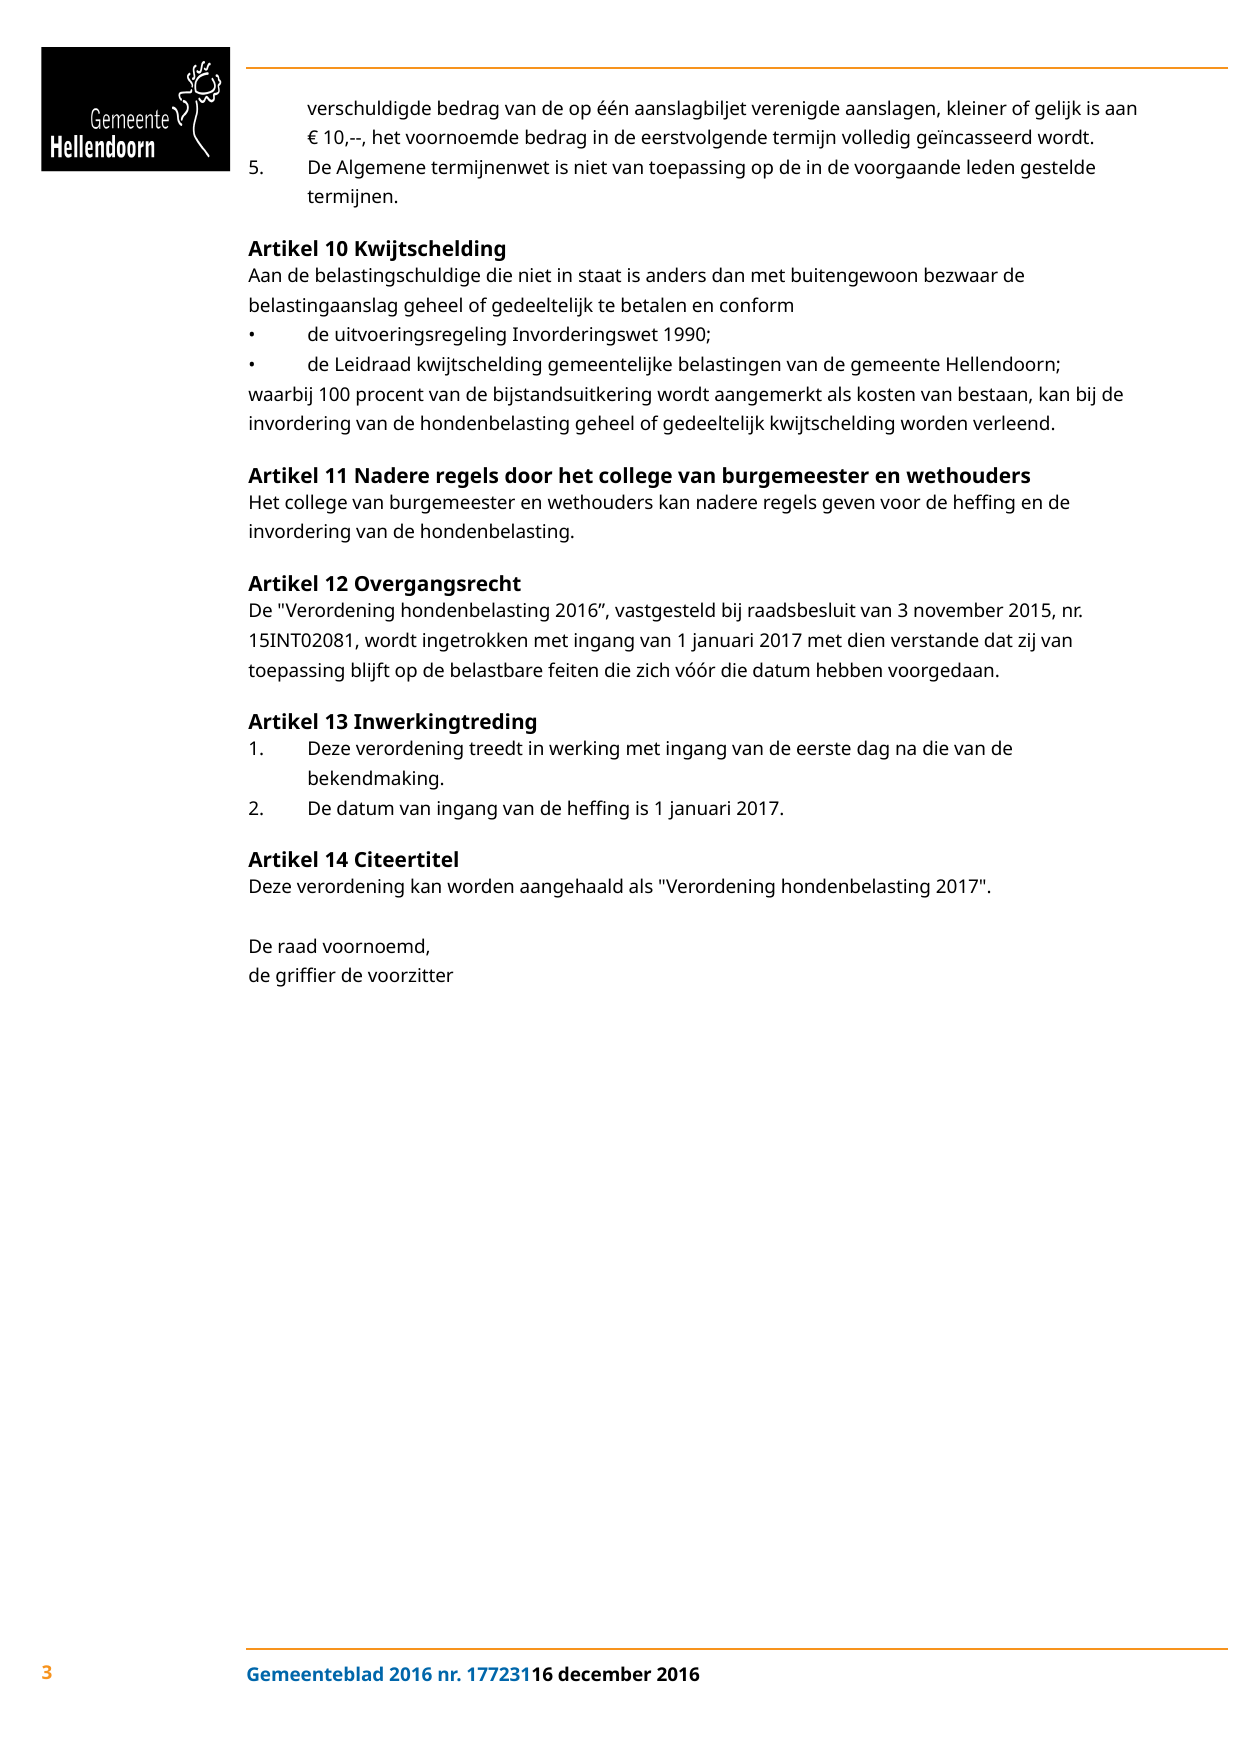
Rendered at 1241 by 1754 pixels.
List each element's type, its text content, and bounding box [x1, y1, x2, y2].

list De datum van ingang van de heffing is 1 januari 2017. [248, 795, 1152, 821]
text Deze verordening kan worden aangehaald als "Verordening hondenbelasting 2017". [248, 874, 1152, 899]
text De raad voornoemd, [248, 933, 1152, 958]
text Het college van burgemeester en wethouders kan nadere regels geven voor de heffing en de invordering van de hondenbelasting. [248, 489, 1152, 544]
list de Leidraad kwijtschelding gemeentelijke belastingen van de gemeente Hellendoorn; [248, 351, 1152, 377]
text Artikel 11 Nadere regels door het college van burgemeester en wethouders [248, 461, 1152, 489]
text Artikel 14 Citeertitel [248, 845, 1152, 874]
list De Algemene termijnenwet is niet van toepassing op de in de voorgaande leden gestelde termijnen. [248, 154, 1152, 209]
list de uitvoeringsregeling Invorderingswet 1990; [248, 322, 1152, 347]
text De "Verordening hondenbelasting 2016”, vastgesteld bij raadsbesluit van 3 november 2015, nr. 15INT02081, wordt ingetrokken met ingang van 1 januari 2017 met dien verstande dat zij van toepassing blijft op de belastbare feiten die zich vóór die datum hebben voorgedaan. [248, 598, 1152, 682]
list verschuldigde bedrag van de op één aanslagbiljet verenigde aanslagen, kleiner of gelijk is aan € 10,--, het voornoemde bedrag in de eerstvolgende termijn volledig geïncasseerd wordt. [248, 95, 1152, 150]
text Aan de belastingschuldige die niet in staat is anders dan met buitengewoon bezwaar de belastingaanslag geheel of gedeeltelijk te betalen en conform [248, 262, 1152, 318]
text waarbij 100 procent van de bijstandsuitkering wordt aangemerkt als kosten van bestaan, kan bij de invordering van de hondenbelasting geheel of gedeeltelijk kwijtschelding worden verleend. [248, 381, 1152, 436]
list Deze verordening treedt in werking met ingang van de eerste dag na die van de bekendmaking. [248, 736, 1152, 791]
text de griffier de voorzitter [248, 962, 1152, 988]
text Artikel 13 Inwerkingtreding [248, 707, 1152, 736]
text Artikel 10 Kwijtschelding [248, 234, 1152, 262]
picture [41, 47, 231, 172]
text Artikel 12 Overgangsrecht [248, 569, 1152, 598]
